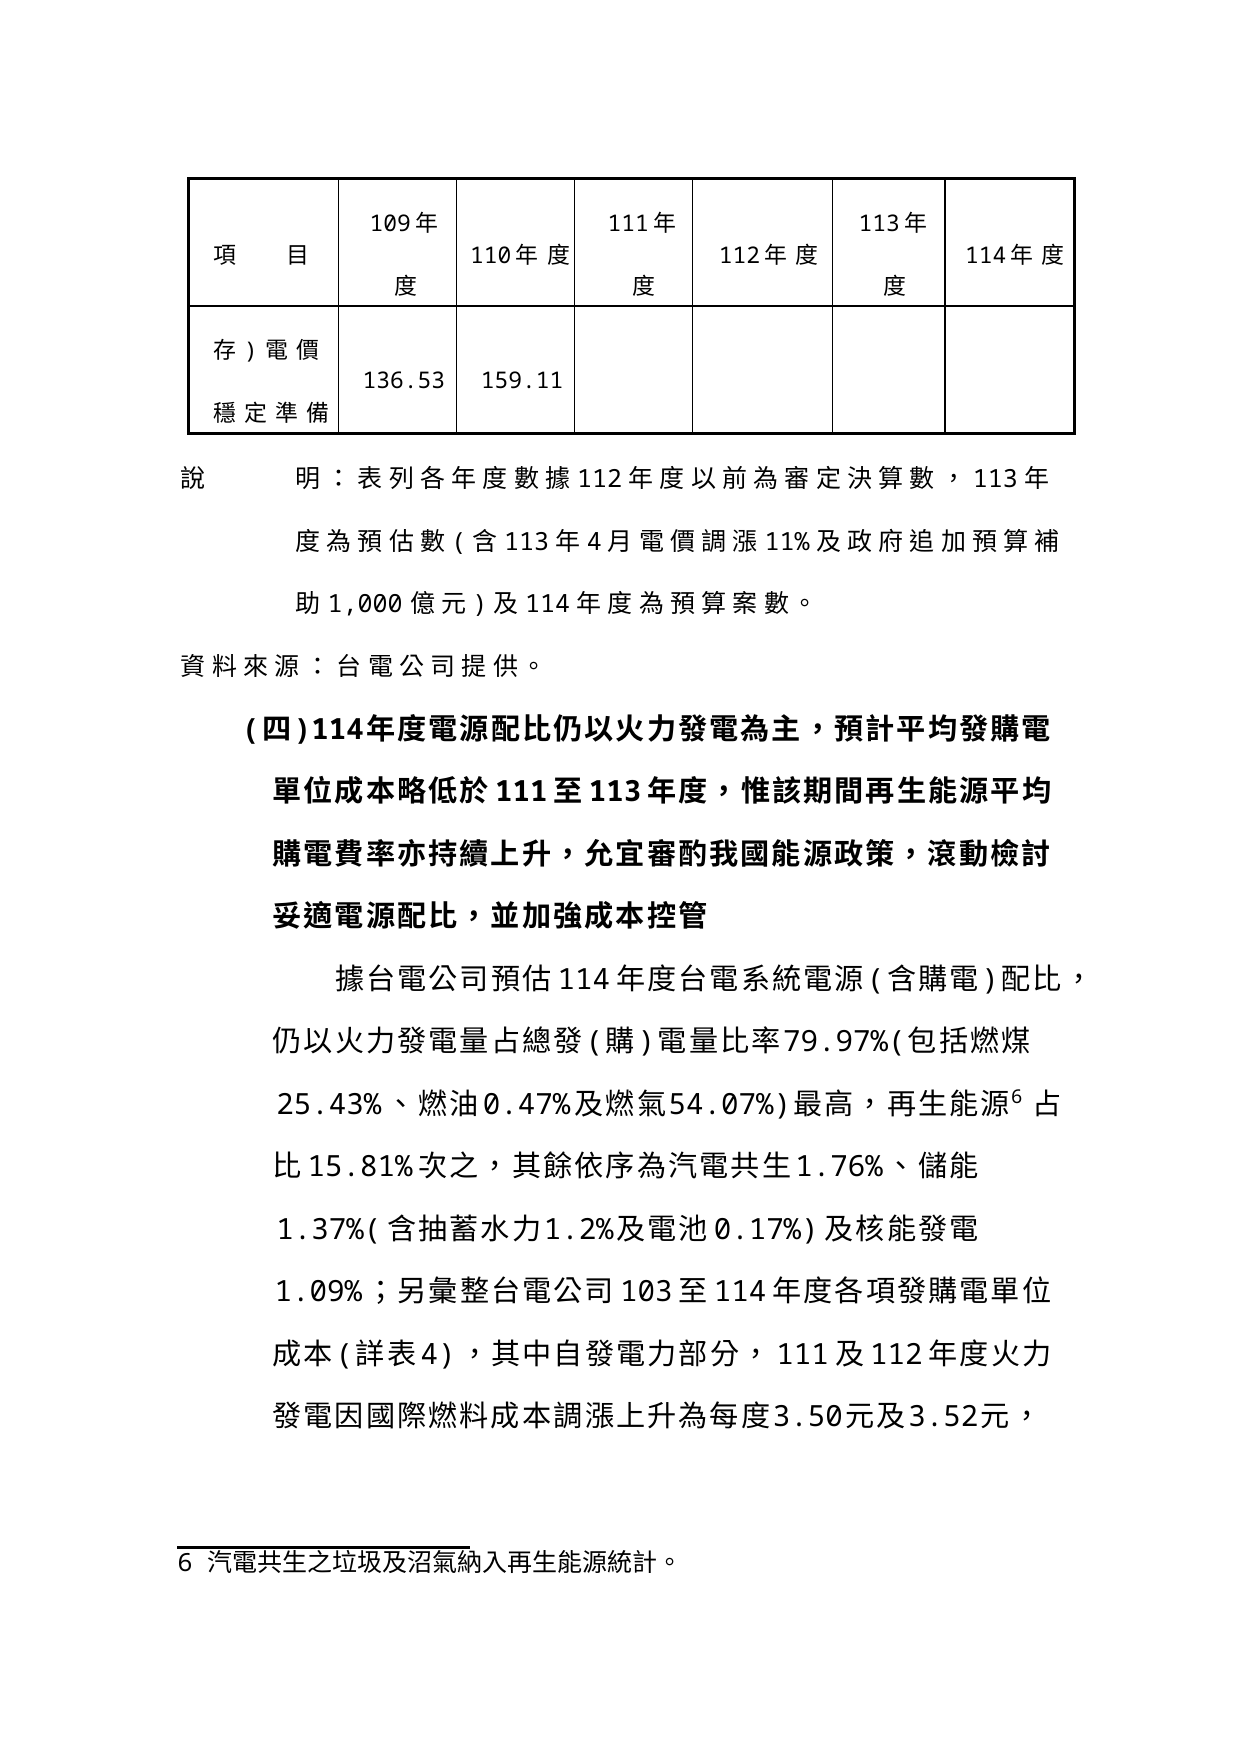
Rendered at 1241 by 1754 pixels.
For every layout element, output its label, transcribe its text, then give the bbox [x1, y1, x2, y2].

table_header 110年度 [457, 180, 574, 305]
table_cell [693, 307, 832, 432]
table_header 109年度 [339, 180, 456, 305]
table_header 111年度 [575, 180, 692, 305]
table_header 項 目 [190, 180, 338, 305]
table_cell 存)電價穩定準備 [190, 307, 338, 432]
text 說 明：表列各年度數據112年度以前為審定決算數，113年度為預估數(含113年4月電價調漲11%及政府追加預算補助1,000億元)及114年度為預算案數。 [177, 435, 1063, 622]
text 資料來源：台電公司提供。 [177, 622, 1063, 685]
table_header 112年度 [693, 180, 832, 305]
table_header 114年度 [946, 180, 1073, 305]
table_cell -136.53 [339, 307, 456, 432]
table_cell [946, 307, 1073, 432]
text 據台電公司預估114年度台電系統電源(含購電)配比，仍以火力發電量占總發(購)電量比率79.97%(包括燃煤25.43%、燃油0.47%及燃氣54.07%)最高，再生能源占比15.81%次之，其餘依序為汽電共生1.76%、儲能1.37%(含抽蓄水力1.2%及電池0.17%)及核能發電1.09%；另彙整台電公司103至114年度各項發購電單位成本(詳表4)，其中自發電力部分，111及112年度火力發電因國際燃料成本調漲上升為每度3.50元及3.52元，較110年度每度1.85元漲幅達9成，致平均每度自發電力單位成本升高為3.21元及3.30元，較110年度每度1.81元上升約8成左右，預計114年度平均每度火力發購電單位成本雖微幅下降，惟仍達2.88元。又比較各類發購電成本，114年以燃油火力平均每度發電單位成本9.4元為最高，慣常水力及核能發電平均每度發電單位成本1.78元、1.94元較低。又114年度預計平均發購電單位成本為3.29元，略低於111至113年度(介於3.37元至3.59元間)，惟仍高於103至110年度(介於2元至2.47元間)。 [266, 935, 1063, 1435]
text 汽電共生之垃圾及沼氣納入再生能源統計。 [177, 1548, 1063, 1577]
table_cell [833, 307, 944, 432]
table_cell -159.11 [457, 307, 574, 432]
text (四)114年度電源配比仍以火力發電為主，預計平均發購電單位成本略低於111至113年度，惟該期間再生能源平均購電費率亦持續上升，允宜審酌我國能源政策，滾動檢討妥適電源配比，並加強成本控管 [236, 685, 1063, 935]
table_cell [575, 307, 692, 432]
table_header 113年度 [833, 180, 944, 305]
